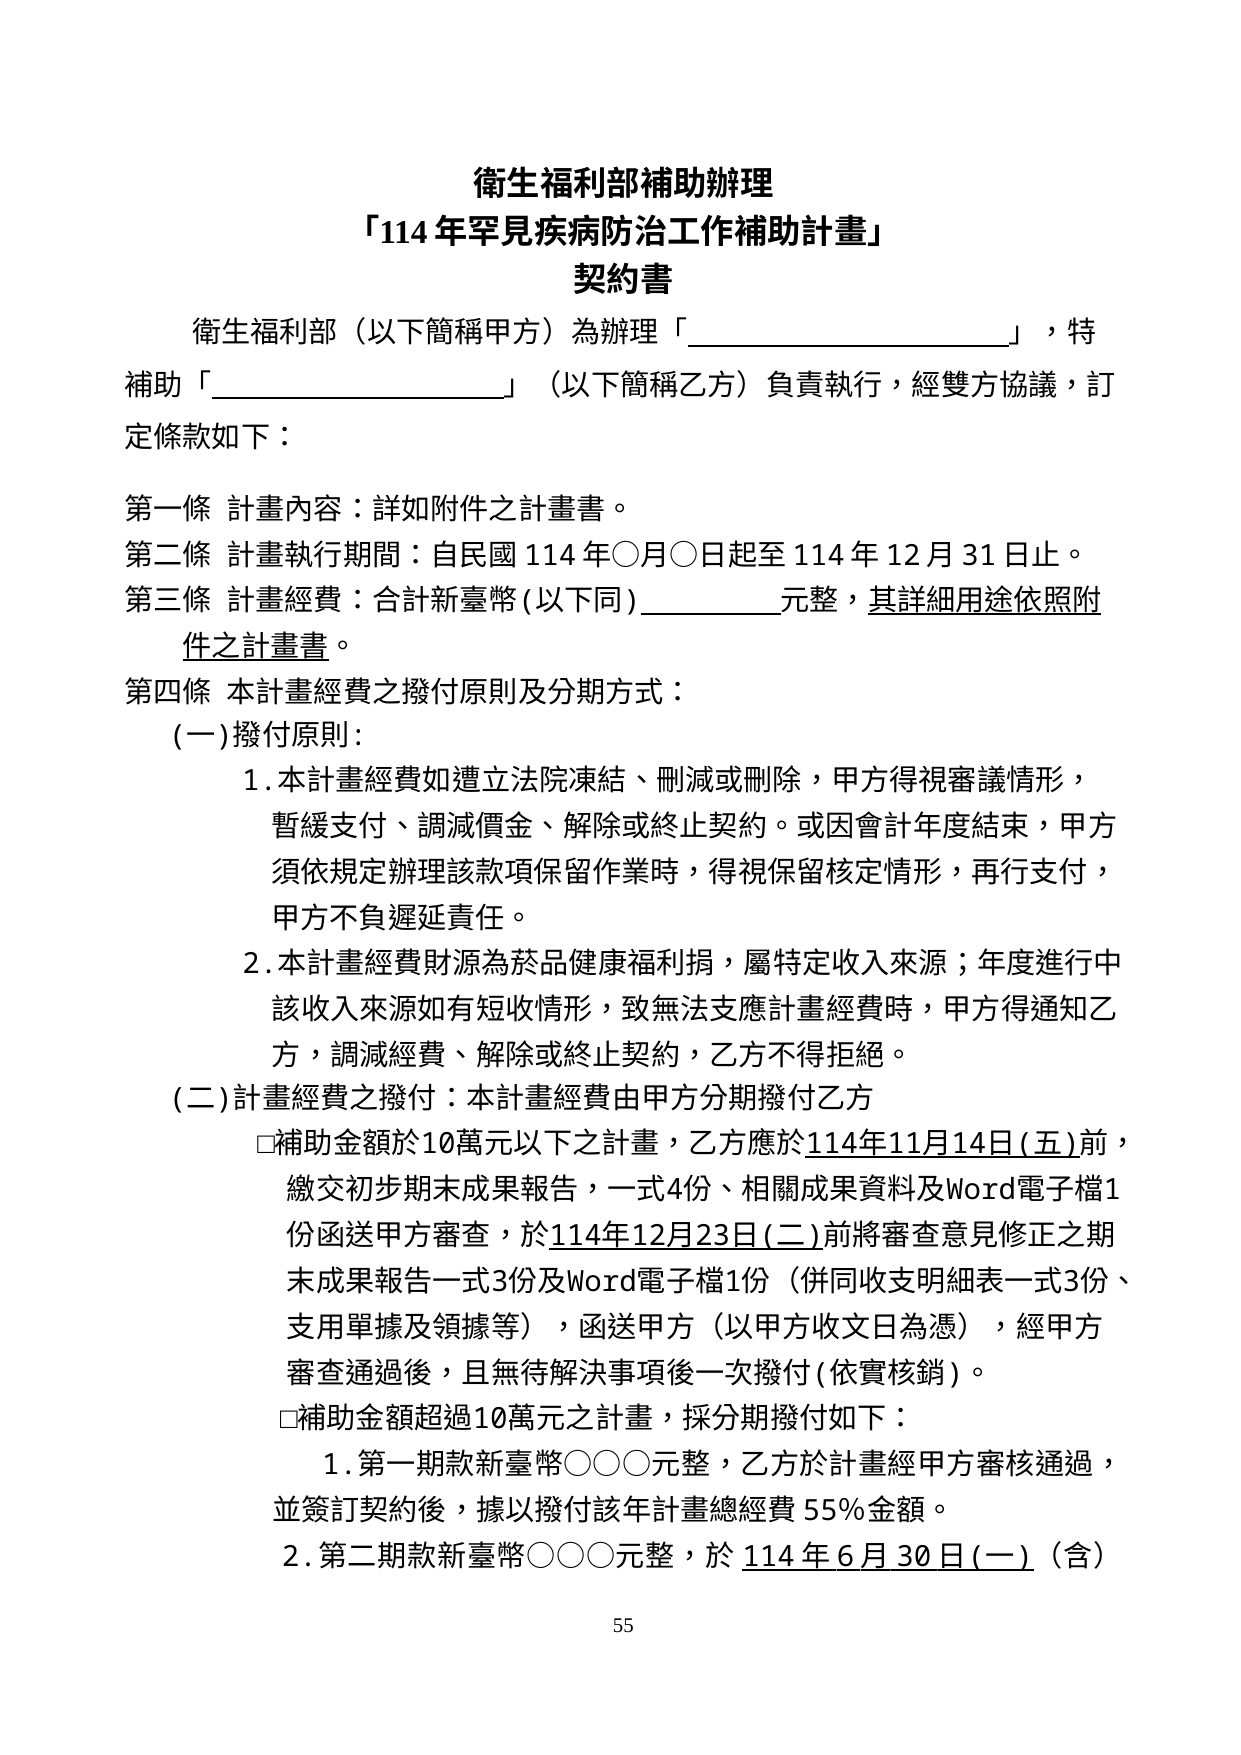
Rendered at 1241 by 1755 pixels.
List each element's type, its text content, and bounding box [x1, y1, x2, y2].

text □補助金額於10萬元以下之計畫，乙方應於114年11月14日(五)前，繳交初步期末成果報告，一式4份、相關成果資料及Word電子檔1份函送甲方審查，於114年12月23日(二)前將審查意見修正之期末成果報告一式3份及Word電子檔1份（併同收支明細表一式3份、支用單據及領據等），函送甲方（以甲方收文日為憑），經甲方審查通過後，且無待解決事項後一次撥付(依實核銷)。 [257, 1117, 1122, 1392]
text (一)撥付原則: [168, 712, 1122, 754]
text (二)計畫經費之撥付：本計畫經費由甲方分期撥付乙方 [168, 1075, 1122, 1117]
text 2.本計畫經費財源為菸品健康福利捐，屬特定收入來源；年度進行中該收入來源如有短收情形，致無法支應計畫經費時，甲方得通知乙方，調減經費、解除或終止契約，乙方不得拒絕。 [242, 937, 1127, 1075]
text 衛生福利部（以下簡稱甲方）為辦理「 」，特補助「 」（以下簡稱乙方）負責執行，經雙方協議，訂定條款如下： [124, 301, 1122, 457]
text 第四條 本計畫經費之撥付原則及分期方式： [124, 666, 1122, 712]
text 1.本計畫經費如遭立法院凍結、刪減或刪除，甲方得視審議情形，暫緩支付、調減價金、解除或終止契約。或因會計年度結束，甲方須依規定辦理該款項保留作業時，得視保留核定情形，再行支付，甲方不負遲延責任。 [242, 754, 1122, 937]
text 1.第一期款新臺幣○○○元整，乙方於計畫經甲方審核通過，並簽訂契約後，據以撥付該年計畫總經費55％金額。 [227, 1438, 1123, 1530]
text 第三條 計畫經費：合計新臺幣(以下同) 元整，其詳細用途依照附件之計畫書。 [124, 574, 1122, 666]
text □補助金額超過10萬元之計畫，採分期撥付如下： [227, 1392, 1122, 1438]
text 衛生福利部補助辦理 [124, 156, 1122, 205]
text 2.第二期款新臺幣○○○元整，於114年6月30日(一)（含） [227, 1530, 1123, 1576]
text 第一條 計畫內容：詳如附件之計畫書。 [124, 482, 1122, 528]
text 「114年罕見疾病防治工作補助計畫」 [124, 205, 1122, 253]
text 契約書 [124, 253, 1122, 301]
text 第二條 計畫執行期間：自民國114年○月○日起至114年12月31日止。 [124, 528, 1122, 574]
